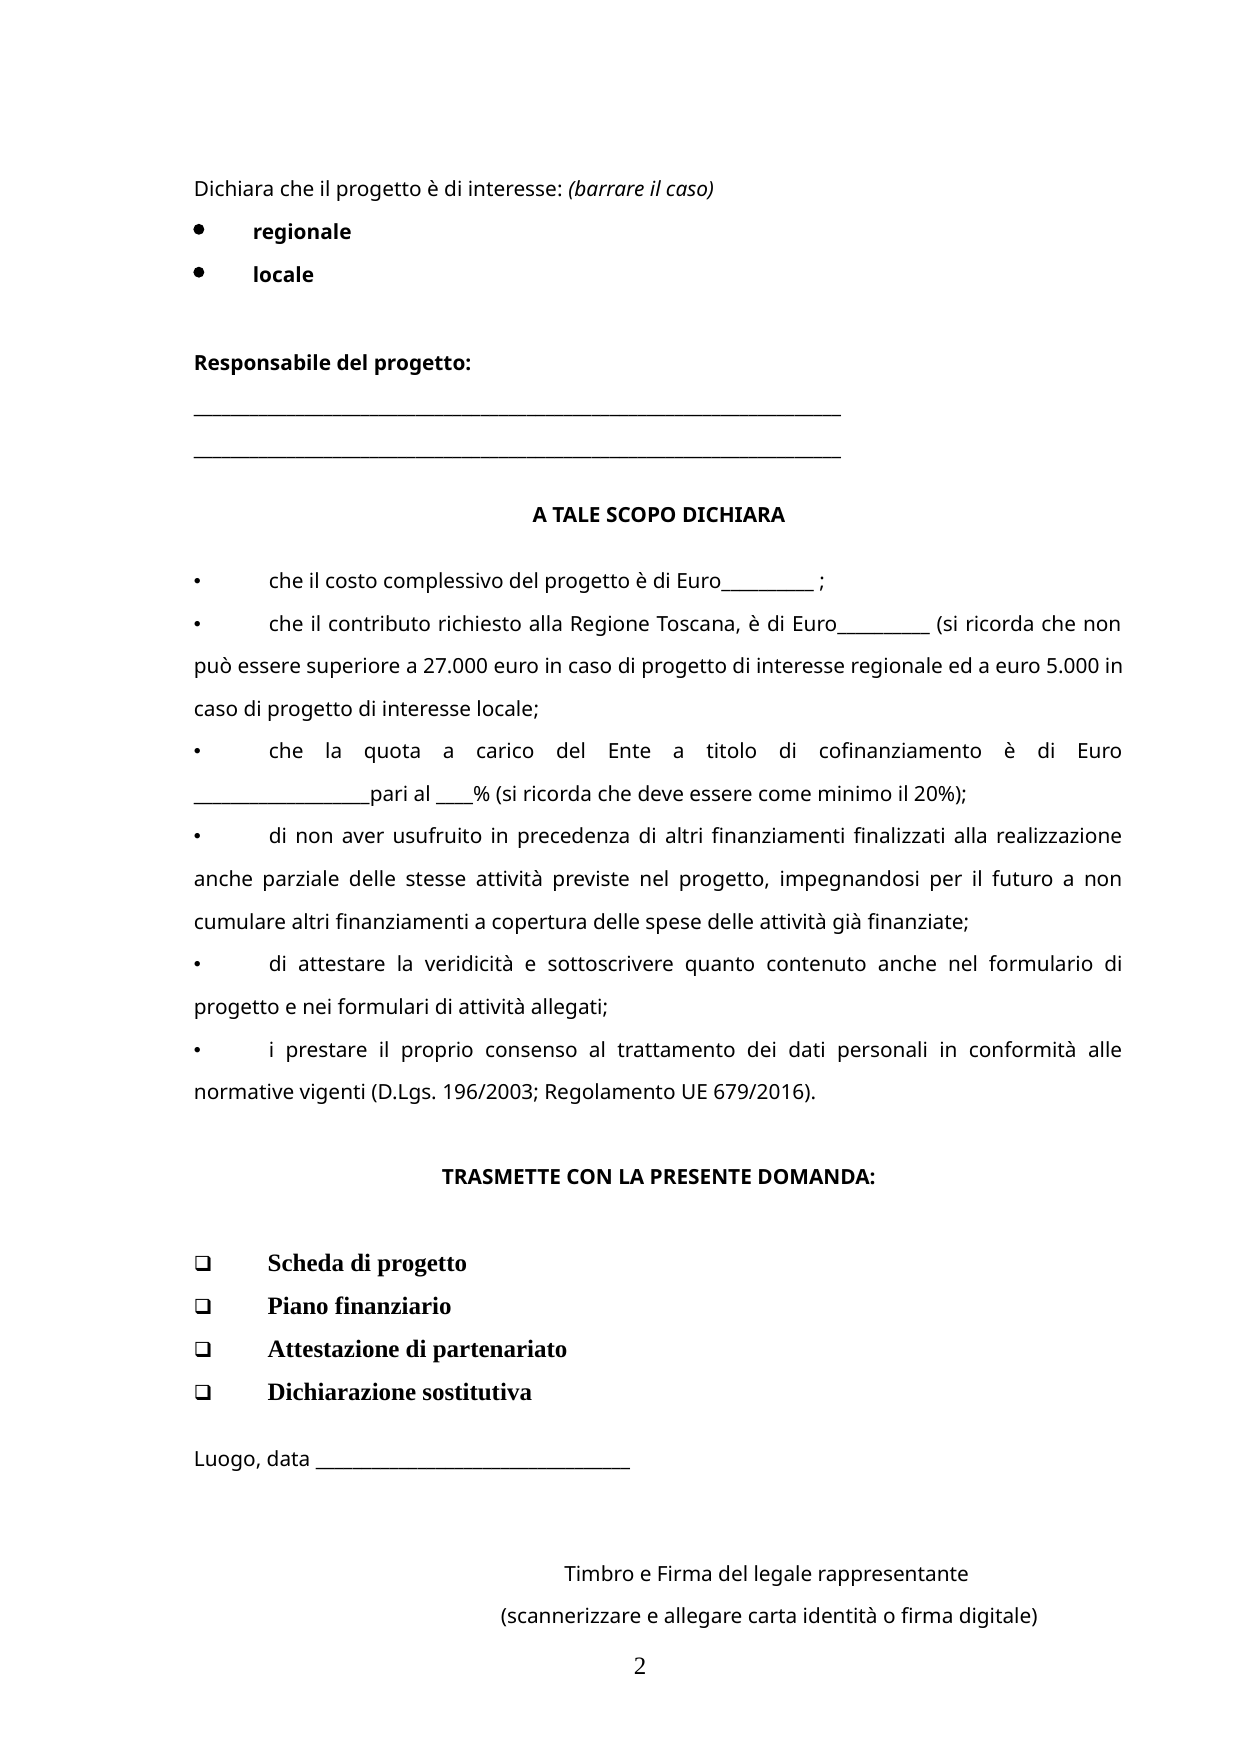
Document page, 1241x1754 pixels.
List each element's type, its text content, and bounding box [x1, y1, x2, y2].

text Dichiara che il progetto è di interesse: (barrare il caso) [194, 174, 1123, 203]
list Piano finanziario [194, 1291, 1123, 1319]
text ______________________________________________________________________ [194, 433, 1123, 462]
list di non aver usufruito in precedenza di altri finanziamenti finalizzati alla realizzazione anche parziale delle stesse attività previste nel progetto, impegnandosi per il futuro a non cumulare altri finanziamenti a copertura delle spese delle attività già finanziate; [194, 822, 1123, 935]
text (scannerizzare e allegare carta identità o firma digitale) [415, 1602, 1123, 1630]
text  locale [194, 260, 1123, 289]
list Dichiarazione sostitutiva [194, 1377, 1123, 1406]
text  regionale [194, 217, 1123, 246]
text Luogo, data __________________________________ [194, 1444, 1123, 1473]
list Attestazione di partenariato [194, 1334, 1123, 1363]
text Responsabile del progetto: [194, 348, 1123, 377]
text Timbro e Firma del legale rappresentante [415, 1559, 1123, 1587]
text TRASMETTE CON LA PRESENTE DOMANDA: [194, 1162, 1123, 1191]
list che il costo complessivo del progetto è di Euro__________ ; [194, 566, 1123, 594]
list Scheda di progetto [194, 1248, 1123, 1276]
list di attestare la veridicità e sottoscrivere quanto contenuto anche nel formulario di progetto e nei formulari di attività allegati; [194, 949, 1123, 1021]
list i prestare il proprio consenso al trattamento dei dati personali in conformità alle normative vigenti (D.Lgs. 196/2003; Regolamento UE 679/2016). [194, 1035, 1123, 1106]
text ______________________________________________________________________ [194, 391, 1123, 419]
list che la quota a carico del Ente a titolo di cofinanziamento è di Euro ___________________pari al ____% (si ricorda che deve essere come minimo il 20%); [194, 736, 1123, 807]
list che il contributo richiesto alla Regione Toscana, è di Euro__________ (si ricorda che non può essere superiore a 27.000 euro in caso di progetto di interesse regionale ed a euro 5.000 in caso di progetto di interesse locale; [194, 609, 1123, 722]
text A TALE SCOPO DICHIARA [194, 500, 1123, 528]
